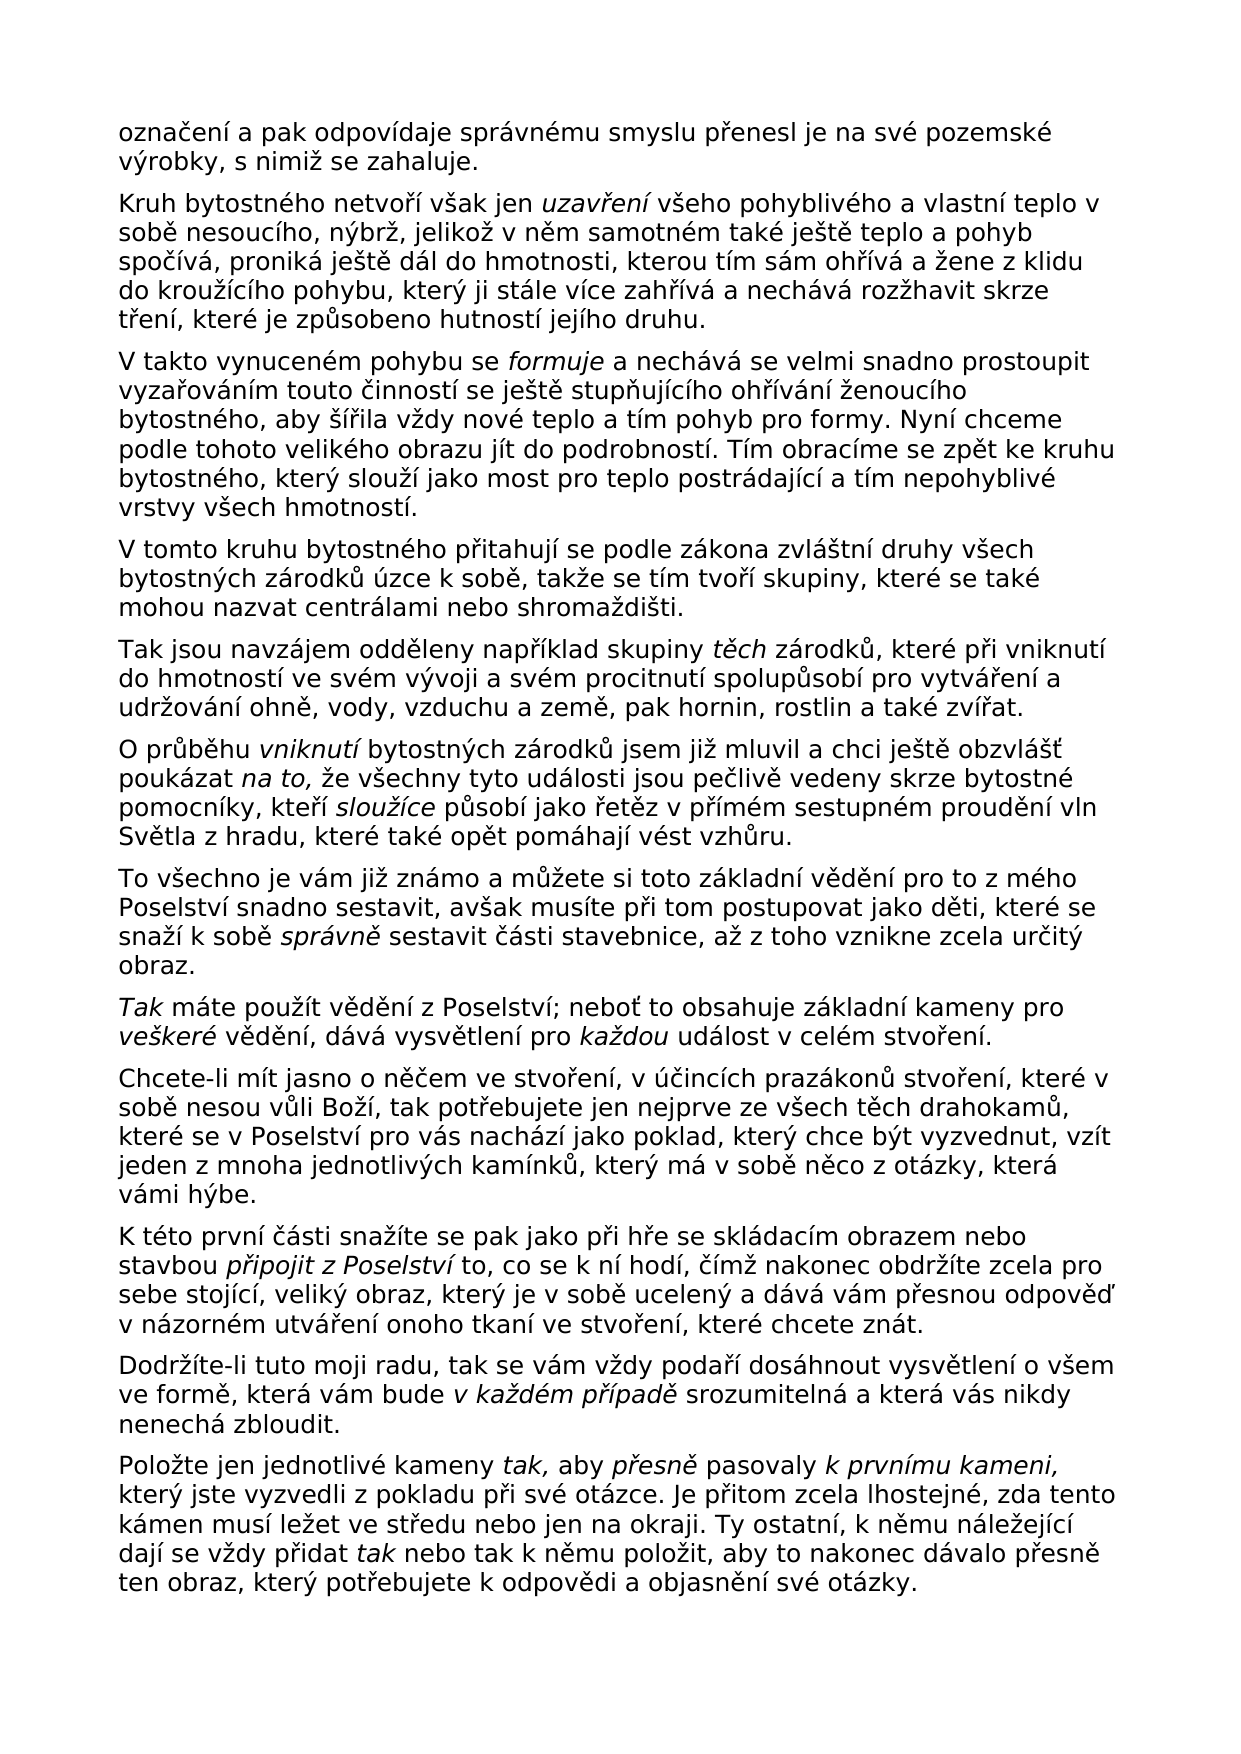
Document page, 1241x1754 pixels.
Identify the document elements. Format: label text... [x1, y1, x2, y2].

text V takto vynuceném pohybu se formuje a nechává se velmi snadno prostoupit vyzařováním touto činností se ještě stupňujícího ohřívání ženoucího bytostného, aby šířila vždy nové teplo a tím pohyb pro formy. Nyní chceme podle tohoto velikého obrazu jít do podrobností. Tím obracíme se zpět ke kruhu bytostného, který slouží jako most pro teplo postrádající a tím nepohyblivé vrstvy všech hmotností. [118, 347, 1122, 522]
text Dodržíte-li tuto moji radu, tak se vám vždy podaří dosáhnout vysvětlení o všem ve formě, která vám bude v každém případě srozumitelná a která vás nikdy nenechá zbloudit. [118, 1351, 1122, 1439]
text Kruh bytostného netvoří však jen uzavření všeho pohyblivého a vlastní teplo v sobě nesoucího, nýbrž, jelikož v něm samotném také ještě teplo a pohyb spočívá, proniká ještě dál do hmotnosti, kterou tím sám ohřívá a žene z klidu do kroužícího pohybu, který ji stále více zahřívá a nechává rozžhavit skrze tření, které je způsobeno hutností jejího druhu. [118, 189, 1122, 335]
text Tak máte použít vědění z Poselství; neboť to obsahuje základní kameny pro veškeré vědění, dává vysvětlení pro každou událost v celém stvoření. [118, 993, 1122, 1051]
text V tomto kruhu bytostného přitahují se podle zákona zvláštní druhy všech bytostných zárodků úzce k sobě, takže se tím tvoří skupiny, které se také mohou nazvat centrálami nebo shromaždišti. [118, 535, 1122, 622]
text Položte jen jednotlivé kameny tak, aby přesně pasovaly k prvnímu kameni, který jste vyzvedli z pokladu při své otázce. Je přitom zcela lhostejné, zda tento kámen musí ležet ve středu nebo jen na okraji. Ty ostatní, k němu náležející dají se vždy přidat tak nebo tak k němu položit, aby to nakonec dávalo přesně ten obraz, který potřebujete k odpovědi a objasnění své otázky. [118, 1451, 1122, 1597]
text To všechno je vám již známo a můžete si toto základní vědění pro to z mého Poselství snadno sestavit, avšak musíte při tom postupovat jako děti, které se snaží k sobě správně sestavit části stavebnice, až z toho vznikne zcela určitý obraz. [118, 864, 1122, 981]
text K této první části snažíte se pak jako při hře se skládacím obrazem nebo stavbou připojit z Poselství to, co se k ní hodí, čímž nakonec obdržíte zcela pro sebe stojící, veliký obraz, který je v sobě ucelený a dává vám přesnou odpověď v názorném utváření onoho tkaní ve stvoření, které chcete znát. [118, 1222, 1122, 1339]
text Tak jsou navzájem odděleny například skupiny těch zárodků, které při vniknutí do hmotností ve svém vývoji a svém procitnutí spolupůsobí pro vytváření a udržování ohně, vody, vzduchu a země, pak hornin, rostlin a také zvířat. [118, 635, 1122, 722]
text O průběhu vniknutí bytostných zárodků jsem již mluvil a chci ještě obzvlášť poukázat na to, že všechny tyto události jsou pečlivě vedeny skrze bytostné pomocníky, kteří sloužíce působí jako řetěz v přímém sestupném proudění vln Světla z hradu, které také opět pomáhají vést vzhůru. [118, 735, 1122, 851]
text Chcete-li mít jasno o něčem ve stvoření, v účincích prazákonů stvoření, které v sobě nesou vůli Boží, tak potřebujete jen nejprve ze všech těch drahokamů, které se v Poselství pro vás nachází jako poklad, který chce být vyzvednut, vzít jeden z mnoha jednotlivých kamínků, který má v sobě něco z otázky, která vámi hýbe. [118, 1064, 1122, 1210]
text označení a pak odpovídaje správnému smyslu přenesl je na své pozemské výrobky, s nimiž se zahaluje. [118, 118, 1122, 176]
